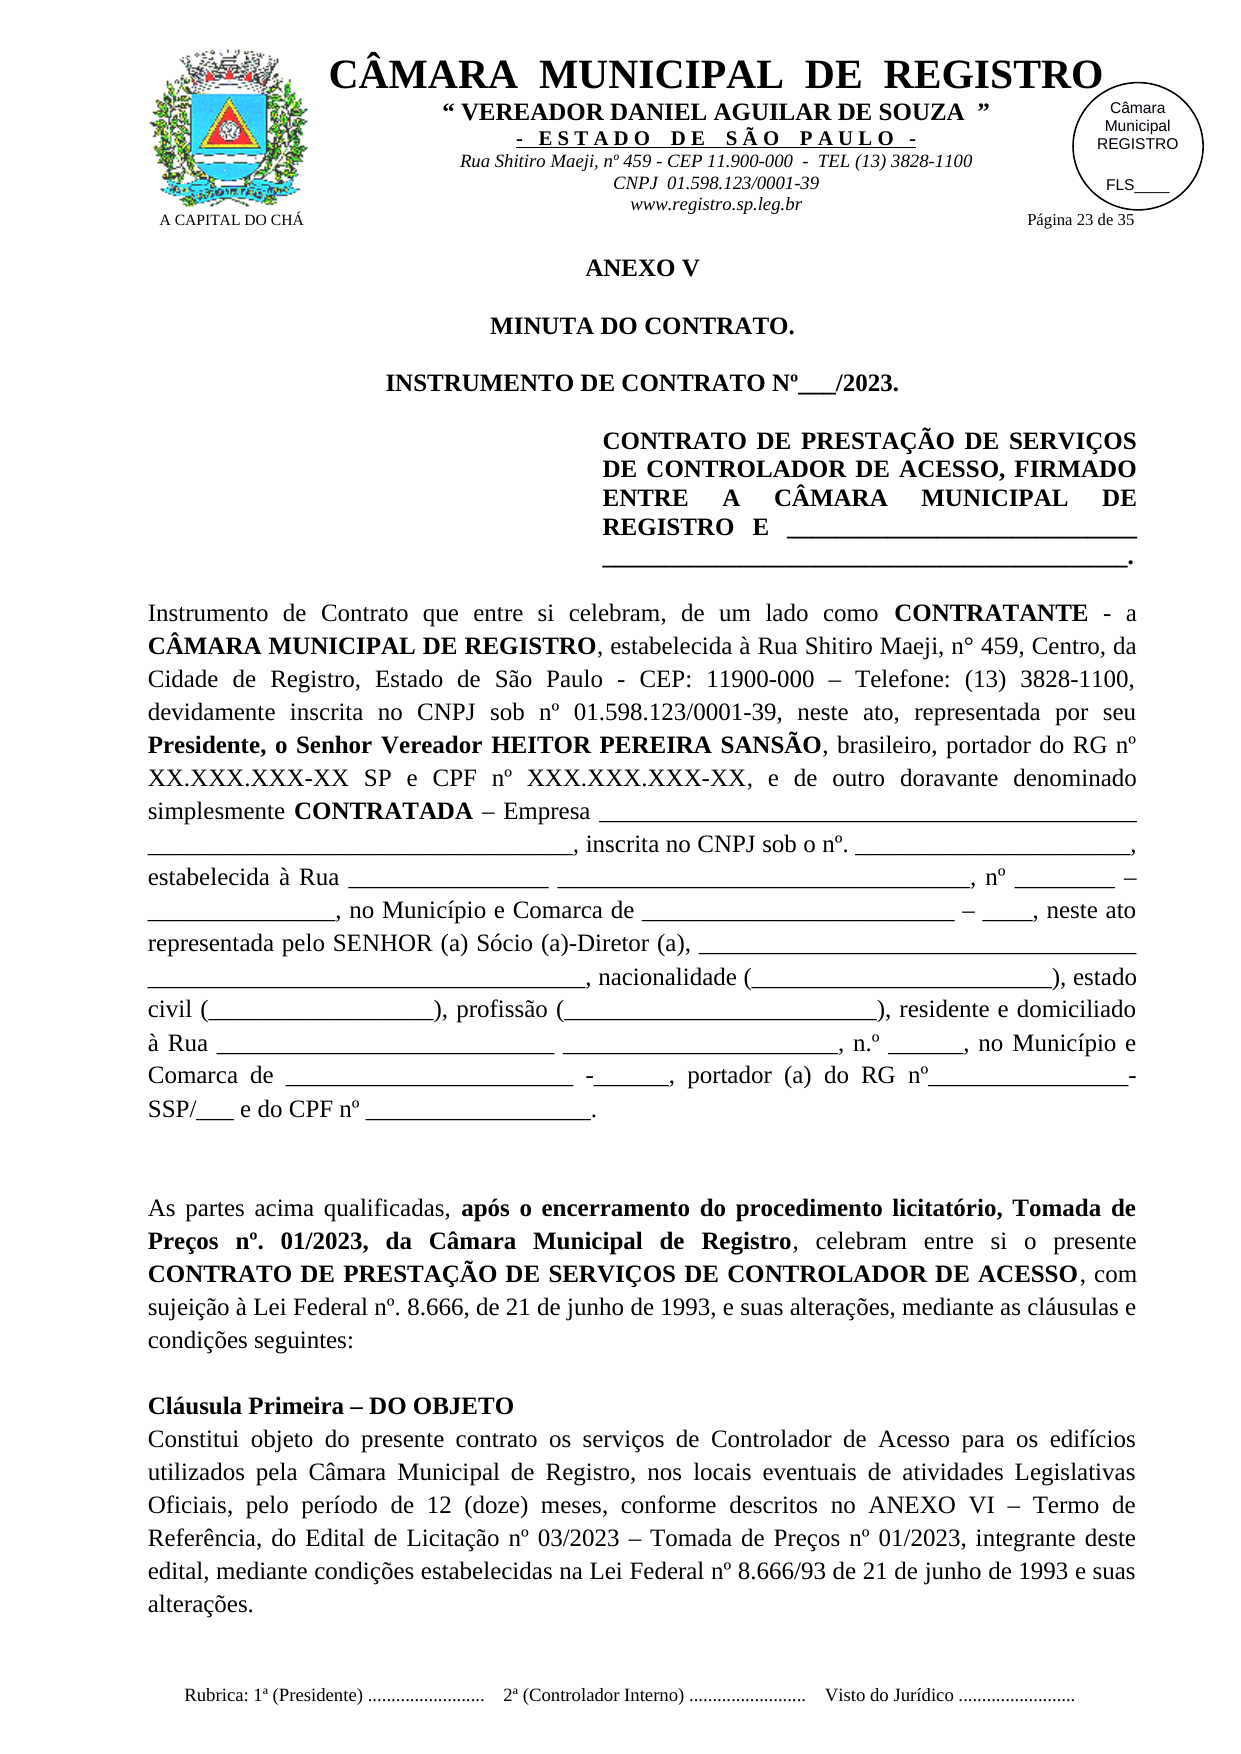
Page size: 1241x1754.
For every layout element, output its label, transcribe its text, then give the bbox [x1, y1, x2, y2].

text CONTRATO DE PRESTAÇÃO DE SERVIÇOS DE CONTROLADOR DE ACESSO, FIRMADO ENTRE A CÂMARA MUNICIPAL DE REGISTRO E ____________________________ __________________________________________. [602, 426, 1137, 569]
text INSTRUMENTO DE CONTRATO Nº___/2023. [148, 368, 1137, 397]
text Instrumento de Contrato que entre si celebram, de um lado como CONTRATANTE - a CÂMARA MUNICIPAL DE REGISTRO, estabelecida à Rua Shitiro Maeji, n° 459, Centro, da Cidade de Registro, Estado de São Paulo - CEP: 11900-000 – Telefone: (13) 3828-1100, devidamente inscrita no CNPJ sob nº 01.598.123/0001-39, neste ato, representada por seu Presidente, o Senhor Vereador HEITOR PEREIRA SANSÃO, brasileiro, portador do RG nº XX.XXX.XXX-XX SP e CPF nº XXX.XXX.XXX-XX, e de outro doravante denominado simplesmente CONTRATADA – Empresa ___________________________________________ __________________________________, inscrita no CNPJ sob o nº. ______________________, estabelecida à Rua ________________ _________________________________, nº ________ – _______________, no Município e Comarca de _________________________ – ____, neste ato representada pelo SENHOR (a) Sócio (a)-Diretor (a), ___________________________________ ___________________________________, nacionalidade (________________________), estado civil (__________________), profissão (_________________________), residente e domiciliado à Rua ___________________________ ______________________, n.º ______, no Município e Comarca de _______________________ -______, portador (a) do RG nº________________- SSP/___ e do CPF nº __________________. [148, 598, 1137, 1122]
text MINUTA DO CONTRATO. [148, 311, 1137, 339]
subtitle ANEXO V [148, 253, 1137, 282]
text Constitui objeto do presente contrato os serviços de Controlador de Acesso para os edifícios utilizados pela Câmara Municipal de Registro, nos locais eventuais de atividades Legislativas Oficiais, pelo período de 12 (doze) meses, conforme descritos no ANEXO VI – Termo de Referência, do Edital de Licitação nº 03/2023 – Tomada de Preços nº 01/2023, integrante deste edital, mediante condições estabelecidas na Lei Federal nº 8.666/93 de 21 de junho de 1993 e suas alterações. [148, 1424, 1137, 1618]
text As partes acima qualificadas, após o encerramento do procedimento licitatório, Tomada de Preços nº. 01/2023, da Câmara Municipal de Registro, celebram entre si o presente CONTRATO DE PRESTAÇÃO DE SERVIÇOS DE CONTROLADOR DE ACESSO, com sujeição à Lei Federal nº. 8.666, de 21 de junho de 1993, e suas alterações, mediante as cláusulas e condições seguintes: [148, 1193, 1137, 1353]
text Cláusula Primeira – DO OBJETO [148, 1391, 1137, 1419]
